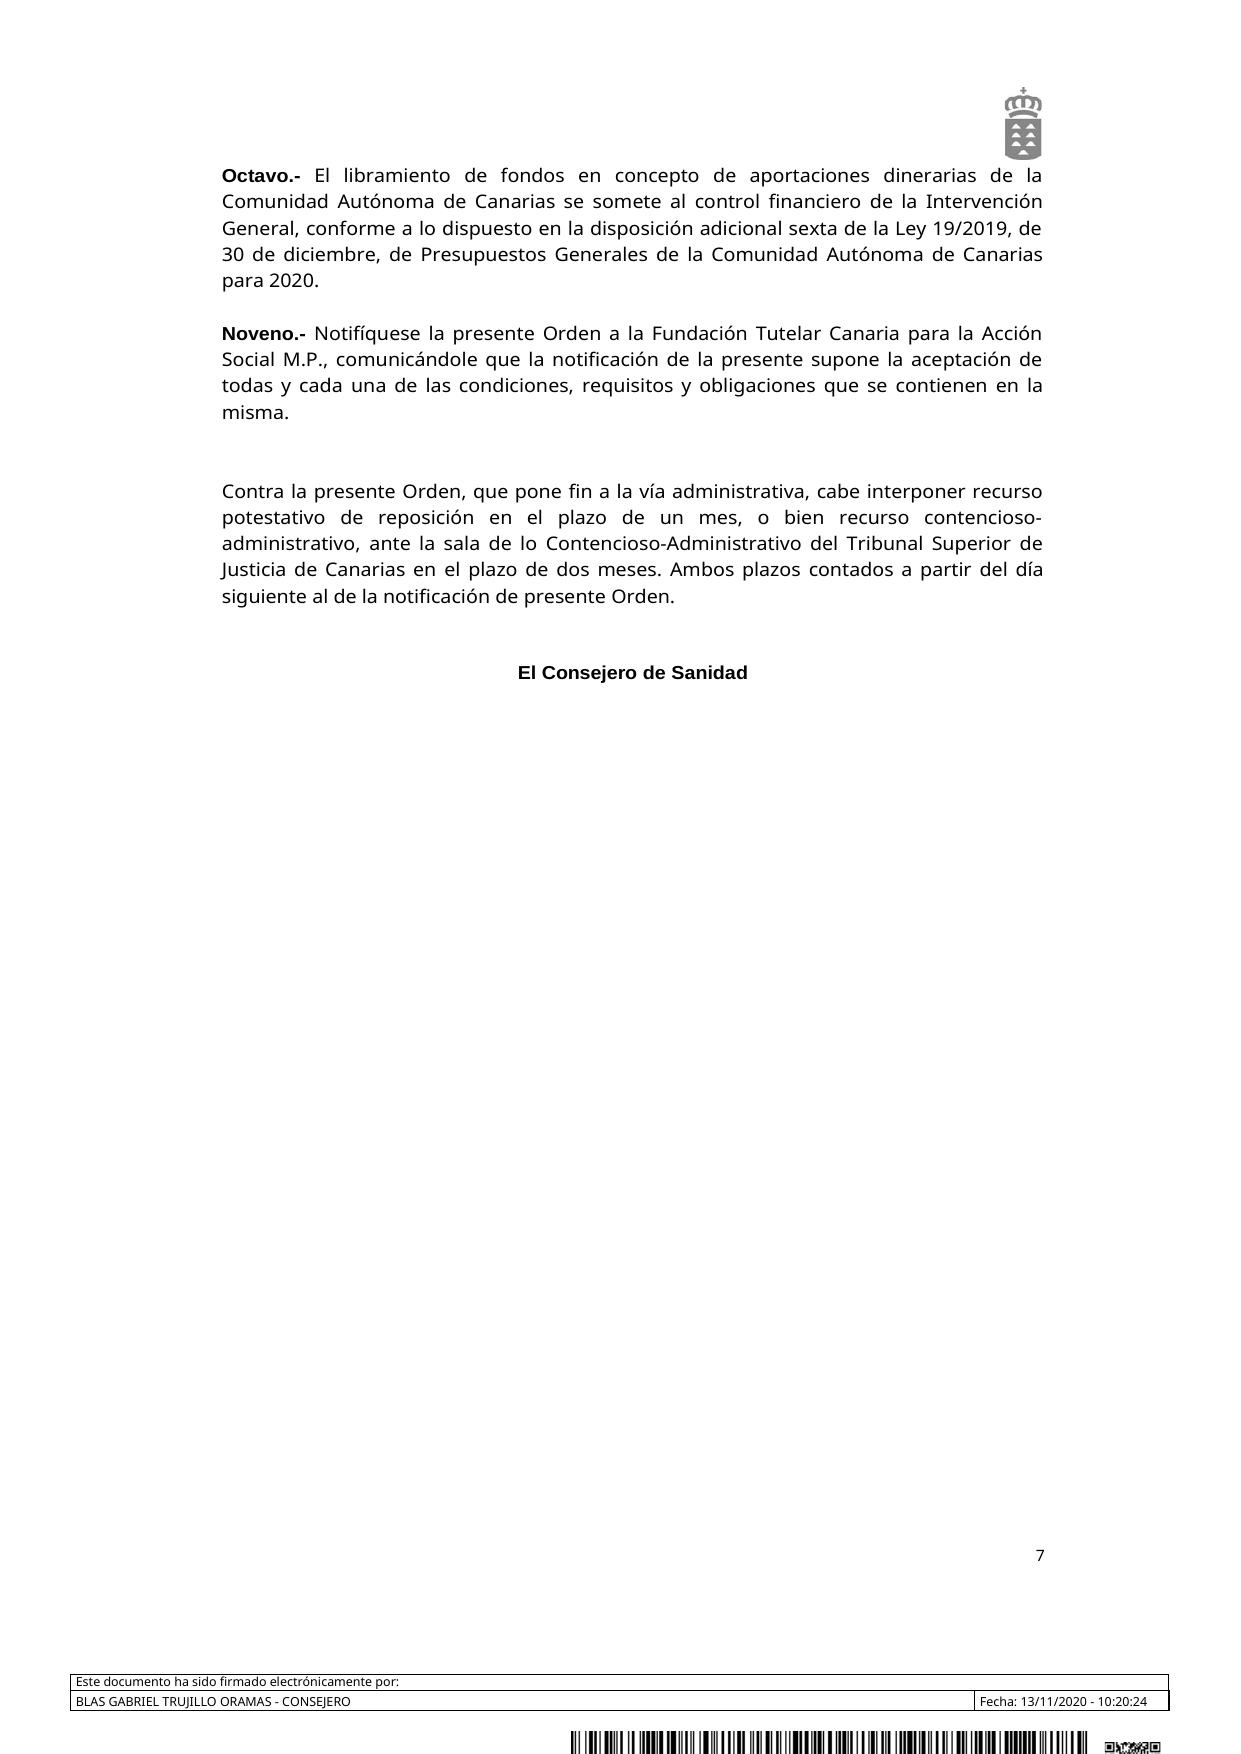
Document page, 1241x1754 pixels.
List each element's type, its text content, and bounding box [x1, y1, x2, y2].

picture [1104, 1742, 1161, 1754]
text El Consejero de Sanidad [474, 662, 792, 684]
table_cell BLAS GABRIEL TRUJILLO ORAMAS - CONSEJERO [71, 1691, 974, 1710]
text Octavo.- El libramiento de fondos en concepto de aportaciones dinerarias de la Comunidad Autónoma de Canarias se somete al control financiero de la Intervención General, conforme a lo dispuesto en la disposición adicional sexta de la Ley 19/2019, de 30 de diciembre, de Presupuestos Generales de la Comunidad Autónoma de Canarias para 2020. [222, 163, 1044, 293]
table_cell Fecha: 13/11/2020 - 10:20:24 [975, 1691, 1168, 1710]
table_header Este documento ha sido firmado electrónicamente por: [71, 1675, 975, 1690]
text Contra la presente Orden, que pone fin a la vía administrativa, cabe interponer recurso potestativo de reposición en el plazo de un mes, o bien recurso contencioso-administrativo, ante la sala de lo Contencioso-Administrativo del Tribunal Superior de Justicia de Canarias en el plazo de dos meses. Ambos plazos contados a partir del día siguiente al de la notificación de presente Orden. [222, 478, 1043, 608]
table_header [975, 1675, 1168, 1690]
picture [1004, 87, 1042, 160]
text 7 [58, 1545, 1044, 1566]
picture [571, 1731, 1088, 1754]
text Noveno.- Notifíquese la presente Orden a la Fundación Tutelar Canaria para la Acción Social M.P., comunicándole que la notificación de la presente supone la aceptación de todas y cada una de las condiciones, requisitos y obligaciones que se contienen en la misma. [222, 320, 1043, 424]
